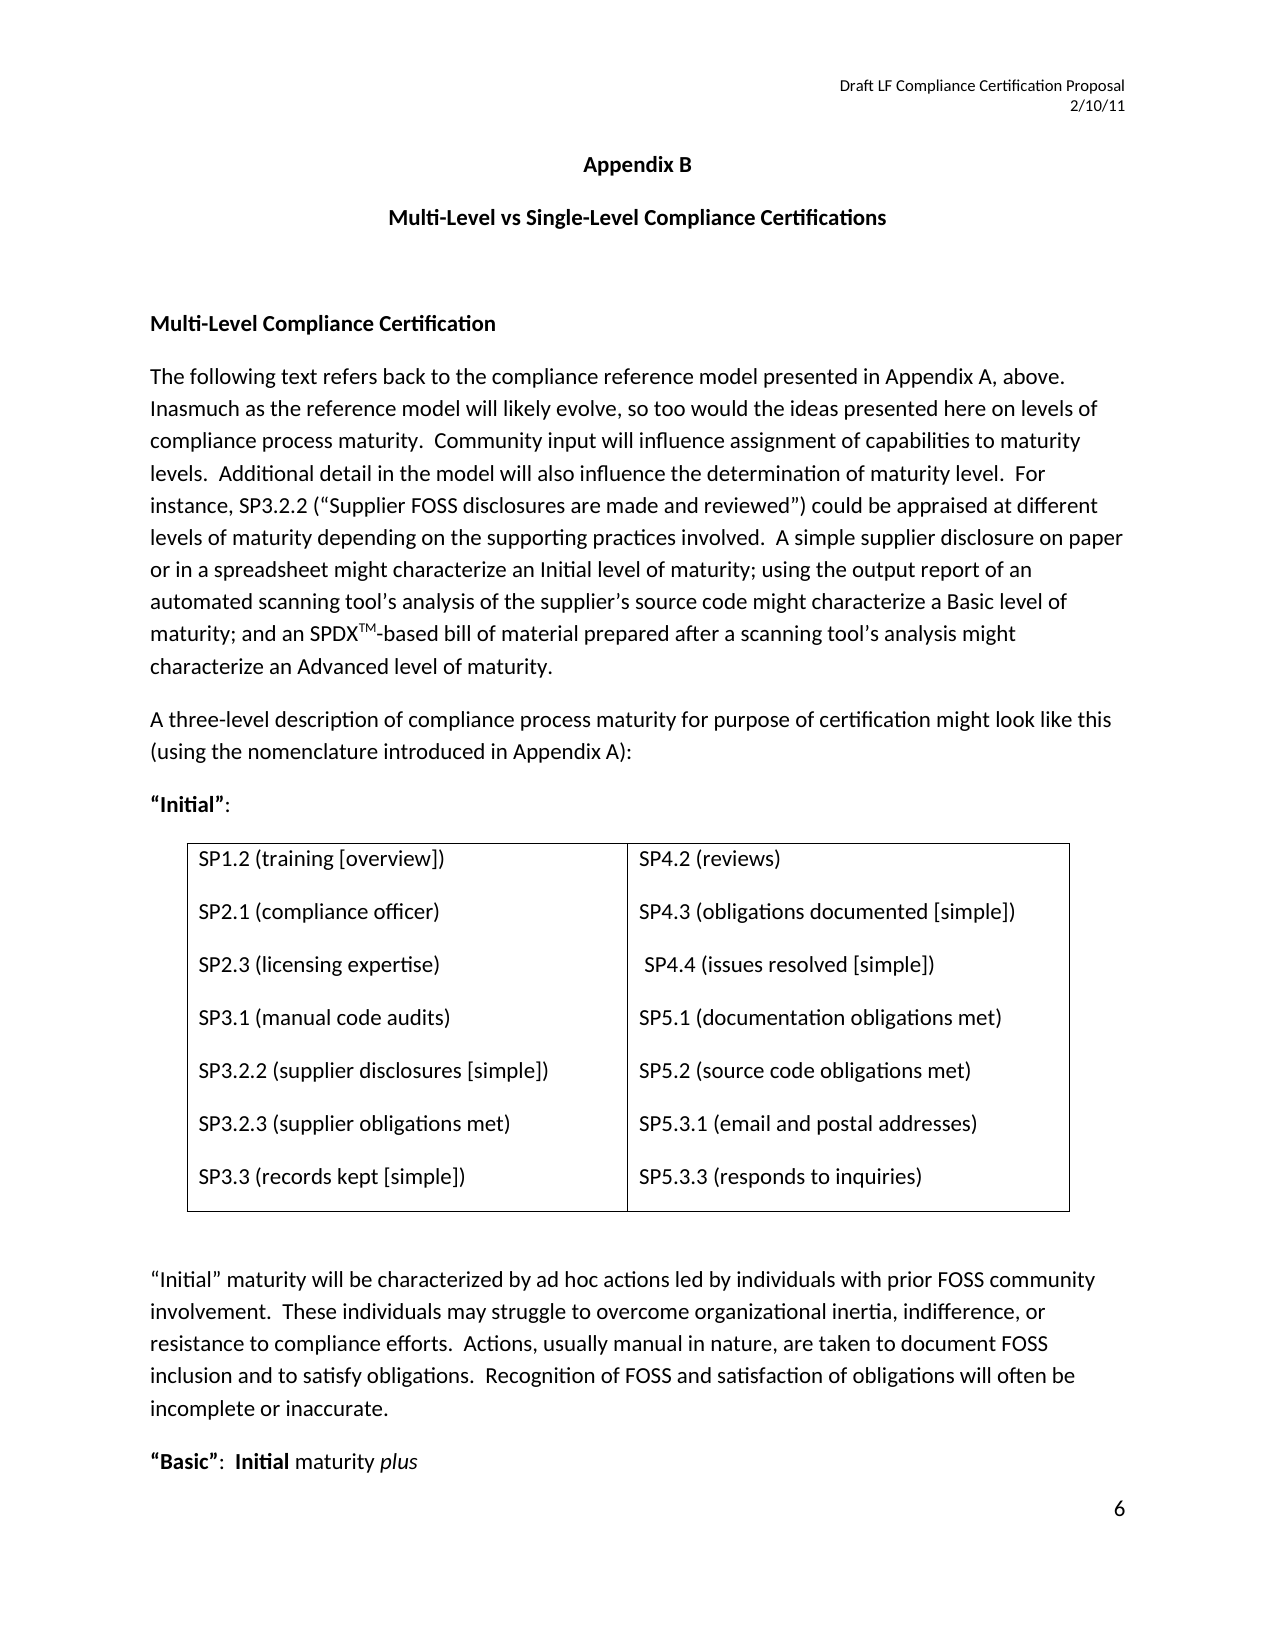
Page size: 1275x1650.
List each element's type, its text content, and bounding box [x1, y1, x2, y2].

table_header SP4.2 (reviews) SP4.3 (obligations documented [simple]) SP4.4 (issues resolved [simple]) SP5.1 (documentation obligations met) SP5.2 (source code obligations met) SP5.3.1 (email and postal addresses) SP5.3.3 (responds to inquiries) [628, 844, 1069, 1211]
text “Initial” maturity will be characterized by ad hoc actions led by individuals with prior FOSS community involvement. These individuals may struggle to overcome organizational inertia, indifference, or resistance to compliance efforts. Actions, usually manual in nature, are taken to document FOSS inclusion and to satisfy obligations. Recognition of FOSS and satisfaction of obligations will often be incomplete or inaccurate. [150, 1265, 1125, 1422]
text “Initial”: [150, 790, 1125, 818]
text A three-level description of compliance process maturity for purpose of certification might look like this (using the nomenclature introduced in Appendix A): [150, 705, 1125, 765]
text Multi-Level vs Single-Level Compliance Certifications [150, 203, 1125, 231]
text Multi-Level Compliance Certification [150, 309, 1125, 337]
text “Basic”: Initial maturity plus [150, 1447, 1125, 1475]
text Appendix B [150, 150, 1125, 178]
table_header SP1.2 (training [overview]) SP2.1 (compliance officer) SP2.3 (licensing expertise) SP3.1 (manual code audits) SP3.2.2 (supplier disclosures [simple]) SP3.2.3 (supplier obligations met) SP3.3 (records kept [simple]) [188, 844, 627, 1211]
text The following text refers back to the compliance reference model presented in Appendix A, above. Inasmuch as the reference model will likely evolve, so too would the ideas presented here on levels of compliance process maturity. Community input will influence assignment of capabilities to maturity levels. Additional detail in the model will also influence the determination of maturity level. For instance, SP3.2.2 (“Supplier FOSS disclosures are made and reviewed”) could be appraised at different levels of maturity depending on the supporting practices involved. A simple supplier disclosure on paper or in a spreadsheet might characterize an Initial level of maturity; using the output report of an automated scanning tool’s analysis of the supplier’s source code might characterize a Basic level of maturity; and an SPDXTM-based bill of material prepared after a scanning tool’s analysis might characterize an Advanced level of maturity. [150, 362, 1125, 680]
